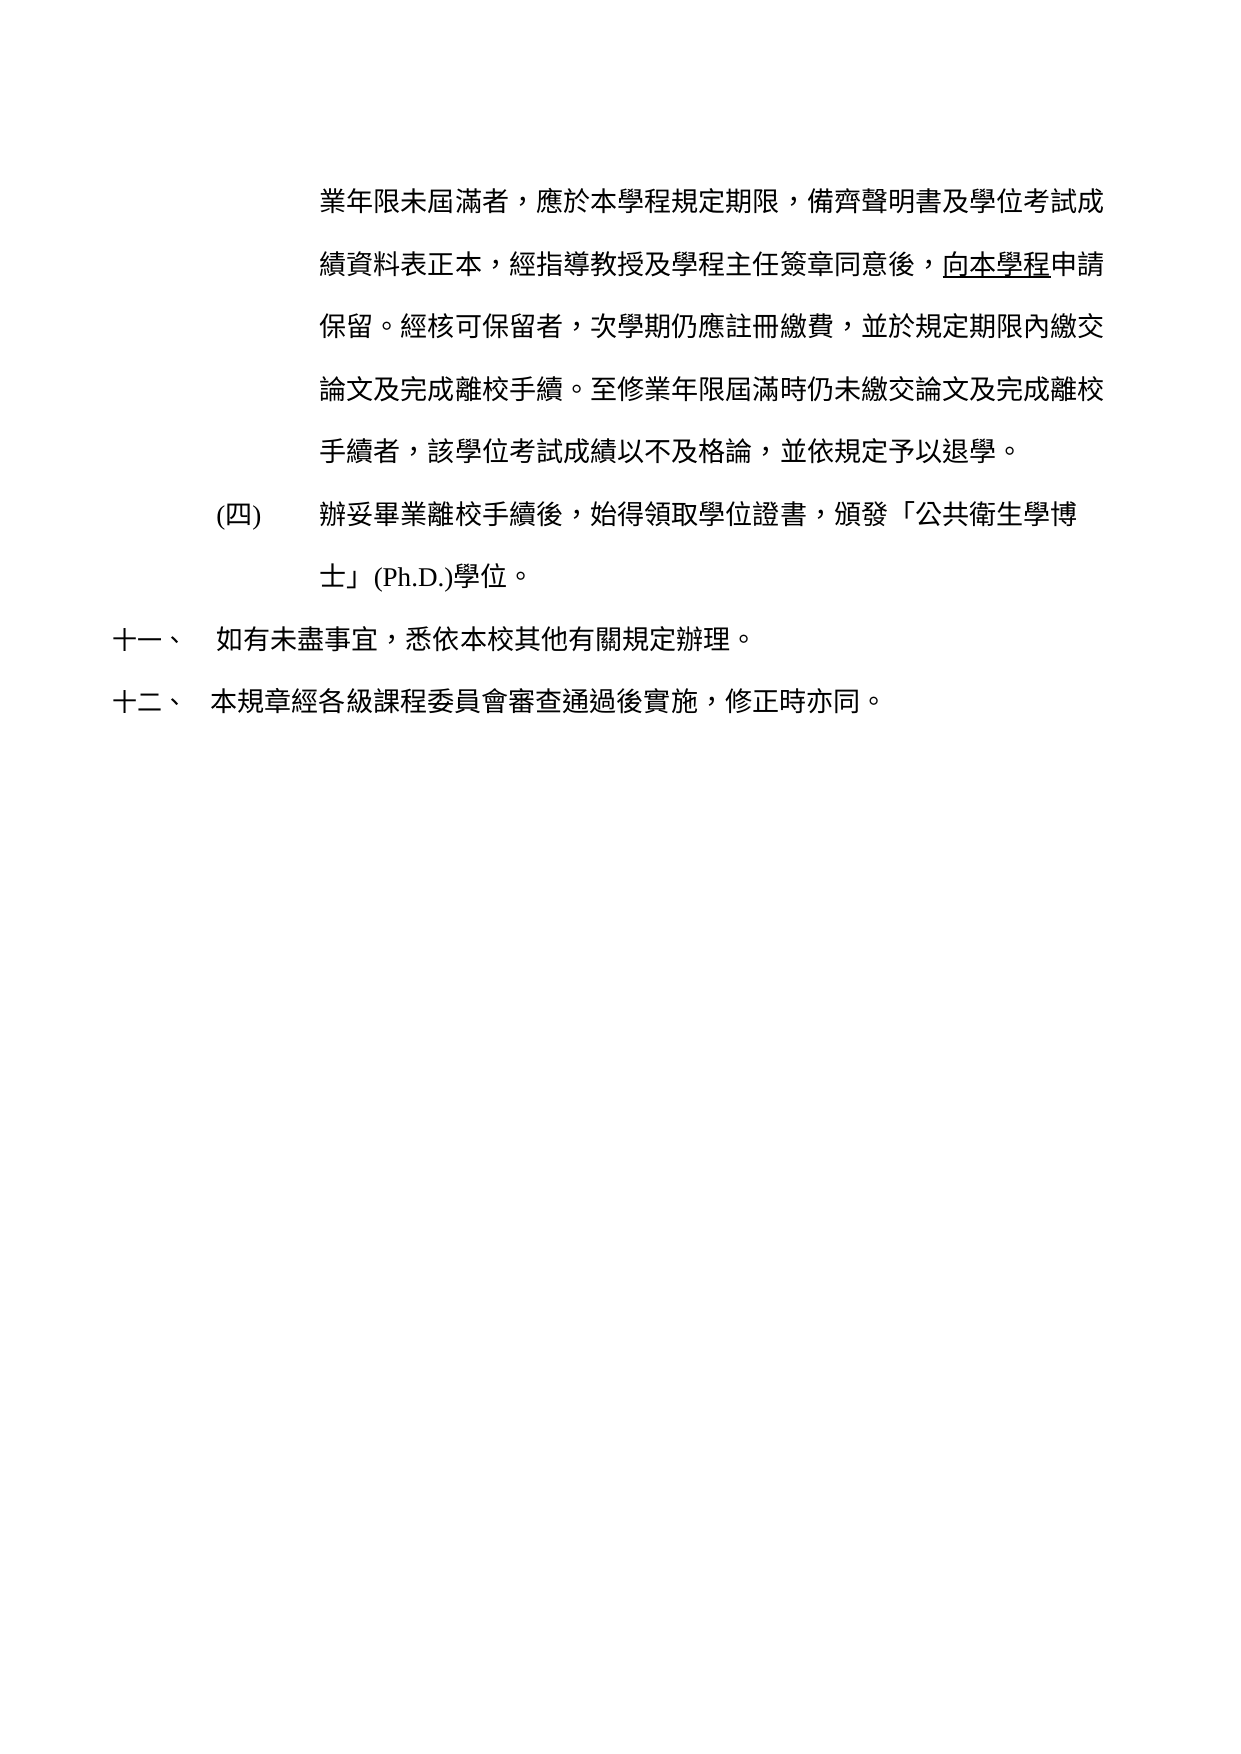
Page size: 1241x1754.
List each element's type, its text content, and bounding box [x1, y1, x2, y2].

text 業年限未屆滿者，應於本學程規定期限，備齊聲明書及學位考試成績資料表正本，經指導教授及學程主任簽章同意後，向本學程申請保留。經核可保留者，次學期仍應註冊繳費，並於規定期限內繳交論文及完成離校手續。至修業年限屆滿時仍未繳交論文及完成離校手續者，該學位考試成績以不及格論，並依規定予以退學。 [319, 158, 1128, 471]
list 辦妥畢業離校手續後，始得領取學位證書，頒發「公共衛生學博士」(Ph.D.)學位。 [216, 471, 1128, 596]
list 本規章經各級課程委員會審查通過後實施，修正時亦同。 [112, 658, 1128, 721]
list 如有未盡事宜，悉依本校其他有關規定辦理。 [112, 596, 1128, 658]
